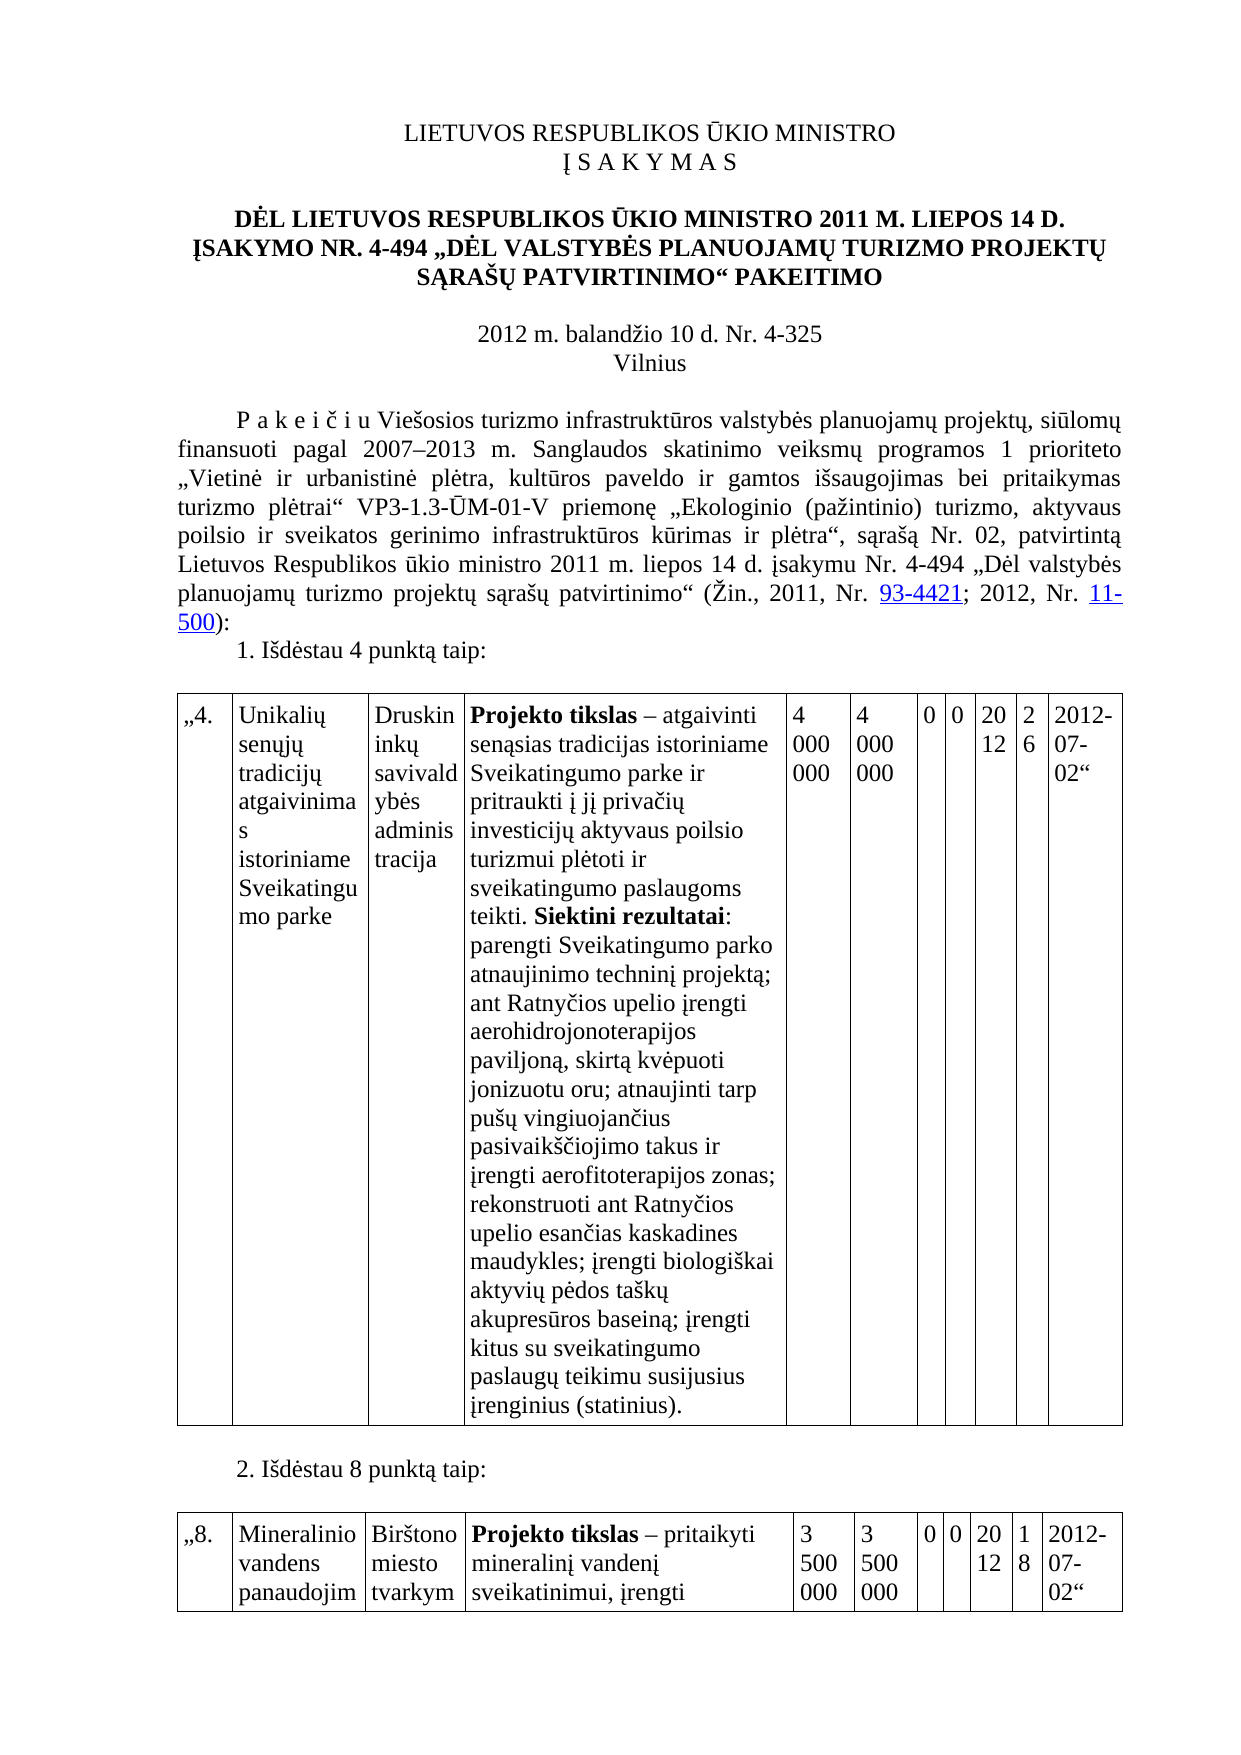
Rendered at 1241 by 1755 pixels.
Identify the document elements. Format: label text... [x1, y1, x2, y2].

text į s a k y m a s [177, 147, 1122, 176]
table_header Birštono miesto tvarkym [366, 1513, 465, 1611]
table_header 0 [944, 1513, 970, 1611]
table_header 18 [1013, 1513, 1042, 1611]
table_header 2012 [971, 1513, 1012, 1611]
table_header Unikalių senųjų tradicijų atgaivinimas istoriniame Sveikatingumo parke [233, 694, 368, 1425]
table_header Mineralinio vandens panaudojim [233, 1513, 365, 1611]
table_header Druskininkų savivaldybės administracija [369, 694, 464, 1425]
table_header 3 500 000 [855, 1513, 917, 1611]
table_header 0 [946, 694, 975, 1425]
table_header 0 [918, 694, 945, 1425]
table_header „4. [178, 694, 232, 1425]
table_header 4 000 000 [787, 694, 850, 1425]
text Vilnius [177, 348, 1122, 377]
text 2012 m. balandžio 10 d. Nr. 4-325 [177, 319, 1122, 348]
table_header 2012 [976, 694, 1016, 1425]
text dėl lietuvos respublikos ūkio ministro 2011 m. liepos 14 d. įsakymo Nr. 4-494 „DĖL valstybės planuojamų turizmo projektų sąrašų patvirtinimo“ pakeitimo [177, 204, 1122, 291]
text 1. Išdėstau 4 punktą taip: [177, 636, 1122, 664]
table_header Projekto tikslas – pritaikyti mineralinį vandenį sveikatinimui, įrengti [466, 1513, 793, 1611]
text 2. Išdėstau 8 punktą taip: [177, 1454, 1122, 1483]
table_header 2012-07-02“ [1043, 1513, 1122, 1611]
table_header 2012-07-02“ [1049, 694, 1122, 1425]
table_header 0 [918, 1513, 943, 1611]
table_header „8. [178, 1513, 232, 1611]
table_header 26 [1017, 694, 1048, 1425]
text P a k e i č i u Viešosios turizmo infrastruktūros valstybės planuojamų projektų, siūlomų finansuoti pagal 2007–2013 m. Sanglaudos skatinimo veiksmų programos 1 prioriteto „Vietinė ir urbanistinė plėtra, kultūros paveldo ir gamtos išsaugojimas bei pritaikymas turizmo plėtrai“ VP3-1.3-ŪM-01-V priemonę „Ekologinio (pažintinio) turizmo, aktyvaus poilsio ir sveikatos gerinimo infrastruktūros kūrimas ir plėtra“, sąrašą Nr. 02, patvirtintą Lietuvos Respublikos ūkio ministro 2011 m. liepos 14 d. įsakymu Nr. 4-494 „Dėl valstybės planuojamų turizmo projektų sąrašų patvirtinimo“ (Žin., 2011, Nr. 93-4421; 2012, Nr. 11-500): [177, 406, 1122, 636]
text LIETUVOS RESPUBLIKOS ŪKIO MINISTRO [177, 118, 1122, 147]
table_header 3 500 000 [794, 1513, 854, 1611]
table_header 4 000 000 [851, 694, 917, 1425]
table_header Projekto tikslas – atgaivinti senąsias tradicijas istoriniame Sveikatingumo parke ir pritraukti į jį privačių investicijų aktyvaus poilsio turizmui plėtoti ir sveikatingumo paslaugoms teikti. Siektini rezultatai: parengti Sveikatingumo parko atnaujinimo techninį projektą; ant Ratnyčios upelio įrengti aerohidrojonoterapijos paviljoną, skirtą kvėpuoti jonizuotu oru; atnaujinti tarp pušų vingiuojančius pasivaikščiojimo takus ir įrengti aerofitoterapijos zonas; rekonstruoti ant Ratnyčios upelio esančias kaskadines maudykles; įrengti biologiškai aktyvių pėdos taškų akupresūros baseiną; įrengti kitus su sveikatingumo paslaugų teikimu susijusius įrenginius (statinius). [465, 694, 786, 1425]
